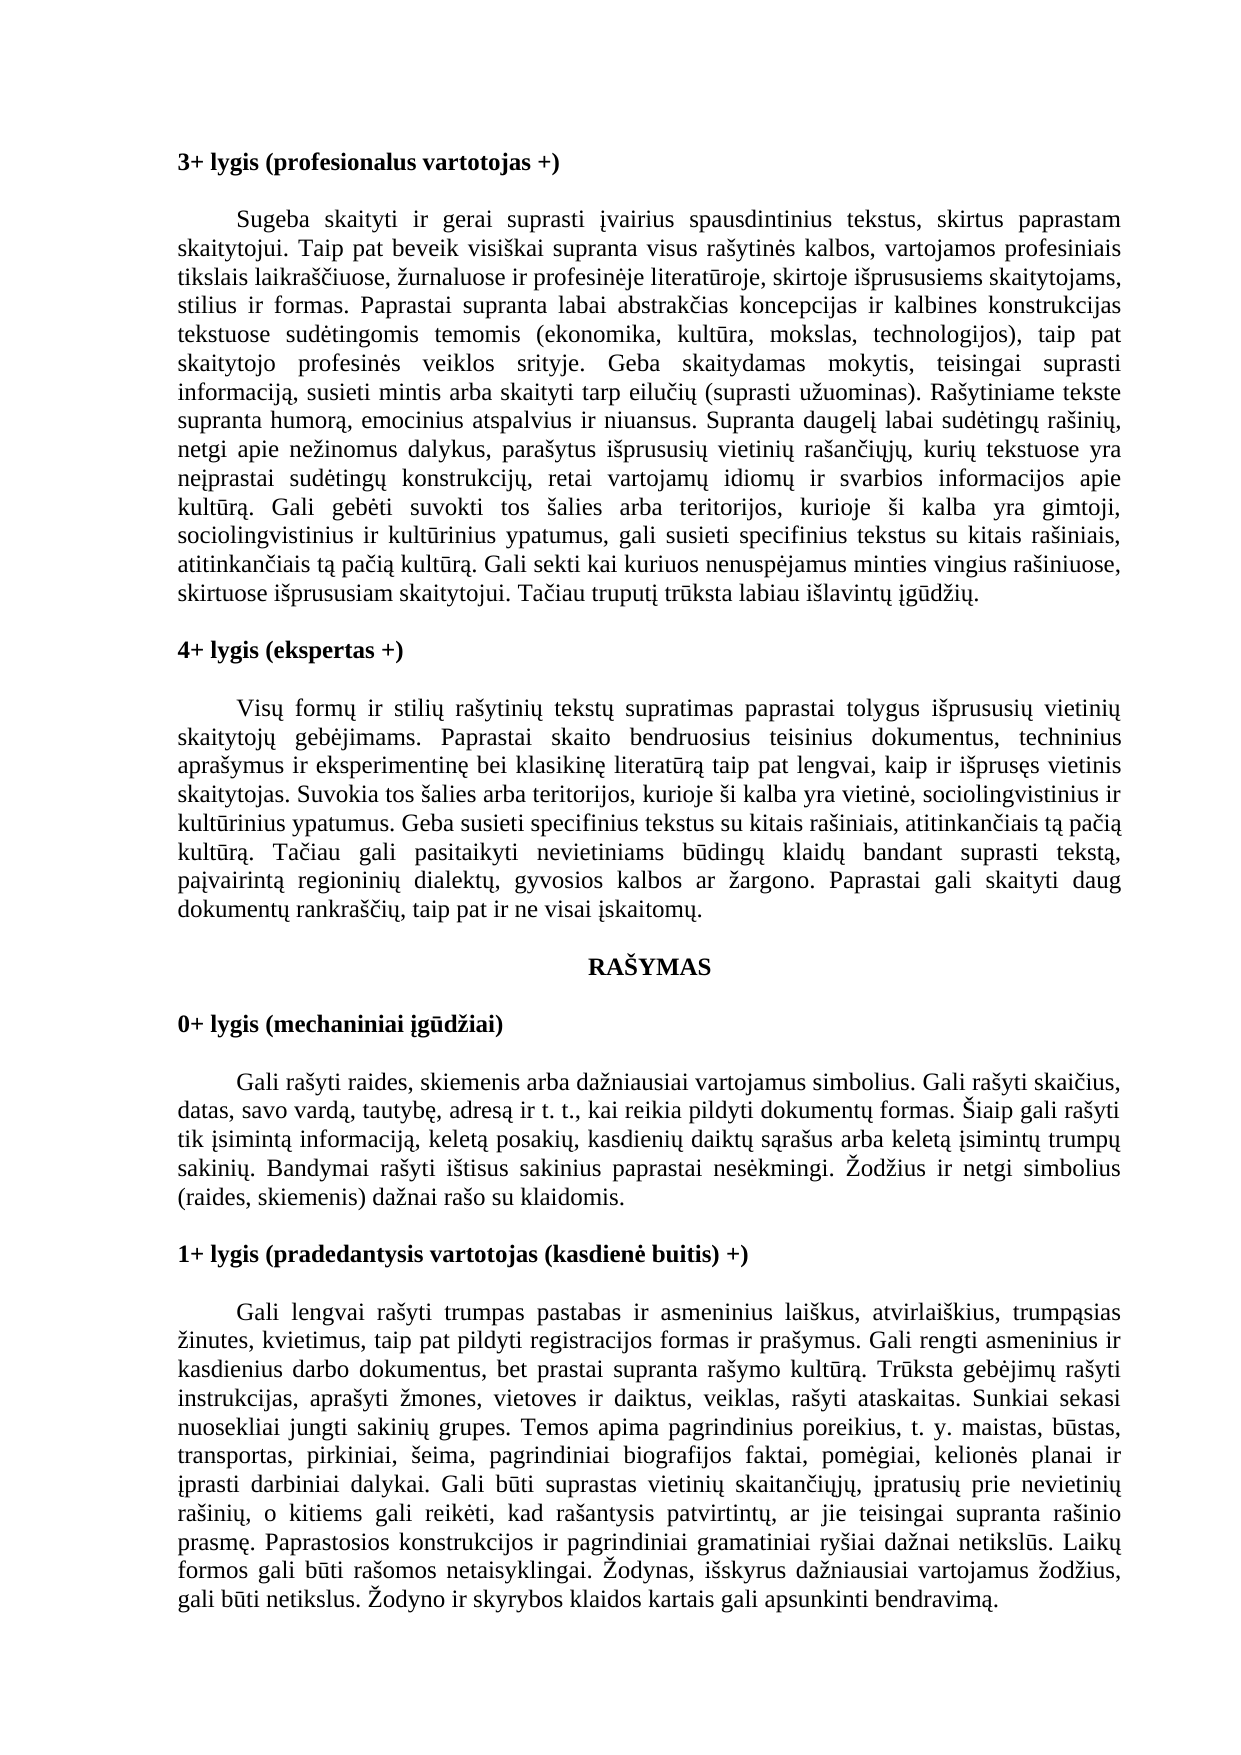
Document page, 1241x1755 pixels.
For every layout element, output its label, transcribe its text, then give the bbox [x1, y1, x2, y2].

text 0+ lygis (mechaniniai įgūdžiai) [177, 1009, 1122, 1038]
text Visų formų ir stilių rašytinių tekstų supratimas paprastai tolygus išprususių vietinių skaitytojų gebėjimams. Paprastai skaito bendruosius teisinius dokumentus, techninius aprašymus ir eksperimentinę bei klasikinę literatūrą taip pat lengvai, kaip ir išprusęs vietinis skaitytojas. Suvokia tos šalies arba teritorijos, kurioje ši kalba yra vietinė, sociolingvistinius ir kultūrinius ypatumus. Geba susieti specifinius tekstus su kitais rašiniais, atitinkančiais tą pačią kultūrą. Tačiau gali pasitaikyti nevietiniams būdingų klaidų bandant suprasti tekstą, paįvairintą regioninių dialektų, gyvosios kalbos ar žargono. Paprastai gali skaityti daug dokumentų rankraščių, taip pat ir ne visai įskaitomų. [177, 693, 1122, 923]
text Gali lengvai rašyti trumpas pastabas ir asmeninius laiškus, atvirlaiškius, trumpąsias žinutes, kvietimus, taip pat pildyti registracijos formas ir prašymus. Gali rengti asmeninius ir kasdienius darbo dokumentus, bet prastai supranta rašymo kultūrą. Trūksta gebėjimų rašyti instrukcijas, aprašyti žmones, vietoves ir daiktus, veiklas, rašyti ataskaitas. Sunkiai sekasi nuosekliai jungti sakinių grupes. Temos apima pagrindinius poreikius, t. y. maistas, būstas, transportas, pirkiniai, šeima, pagrindiniai biografijos faktai, pomėgiai, kelionės planai ir įprasti darbiniai dalykai. Gali būti suprastas vietinių skaitančiųjų, įpratusių prie nevietinių rašinių, o kitiems gali reikėti, kad rašantysis patvirtintų, ar jie teisingai supranta rašinio prasmę. Paprastosios konstrukcijos ir pagrindiniai gramatiniai ryšiai dažnai netikslūs. Laikų formos gali būti rašomos netaisyklingai. Žodynas, išskyrus dažniausiai vartojamus žodžius, gali būti netikslus. Žodyno ir skyrybos klaidos kartais gali apsunkinti bendravimą. [177, 1297, 1122, 1613]
text 3+ lygis (profesionalus vartotojas +) [177, 147, 1122, 176]
text Gali rašyti raides, skiemenis arba dažniausiai vartojamus simbolius. Gali rašyti skaičius, datas, savo vardą, tautybę, adresą ir t. t., kai reikia pildyti dokumentų formas. Šiaip gali rašyti tik įsimintą informaciją, keletą posakių, kasdienių daiktų sąrašus arba keletą įsimintų trumpų sakinių. Bandymai rašyti ištisus sakinius paprastai nesėkmingi. Žodžius ir netgi simbolius (raides, skiemenis) dažnai rašo su klaidomis. [177, 1067, 1122, 1211]
text RAŠYMAS [177, 952, 1122, 981]
text 4+ lygis (ekspertas +) [177, 636, 1122, 664]
text Sugeba skaityti ir gerai suprasti įvairius spausdintinius tekstus, skirtus paprastam skaitytojui. Taip pat beveik visiškai supranta visus rašytinės kalbos, vartojamos profesiniais tikslais laikraščiuose, žurnaluose ir profesinėje literatūroje, skirtoje išprususiems skaitytojams, stilius ir formas. Paprastai supranta labai abstrakčias koncepcijas ir kalbines konstrukcijas tekstuose sudėtingomis temomis (ekonomika, kultūra, mokslas, technologijos), taip pat skaitytojo profesinės veiklos srityje. Geba skaitydamas mokytis, teisingai suprasti informaciją, susieti mintis arba skaityti tarp eilučių (suprasti užuominas). Rašytiniame tekste supranta humorą, emocinius atspalvius ir niuansus. Supranta daugelį labai sudėtingų rašinių, netgi apie nežinomus dalykus, parašytus išprususių vietinių rašančiųjų, kurių tekstuose yra neįprastai sudėtingų konstrukcijų, retai vartojamų idiomų ir svarbios informacijos apie kultūrą. Gali gebėti suvokti tos šalies arba teritorijos, kurioje ši kalba yra gimtoji, sociolingvistinius ir kultūrinius ypatumus, gali susieti specifinius tekstus su kitais rašiniais, atitinkančiais tą pačią kultūrą. Gali sekti kai kuriuos nenuspėjamus minties vingius rašiniuose, skirtuose išprususiam skaitytojui. Tačiau truputį trūksta labiau išlavintų įgūdžių. [177, 204, 1122, 607]
text 1+ lygis (pradedantysis vartotojas (kasdienė buitis) +) [177, 1239, 1122, 1268]
